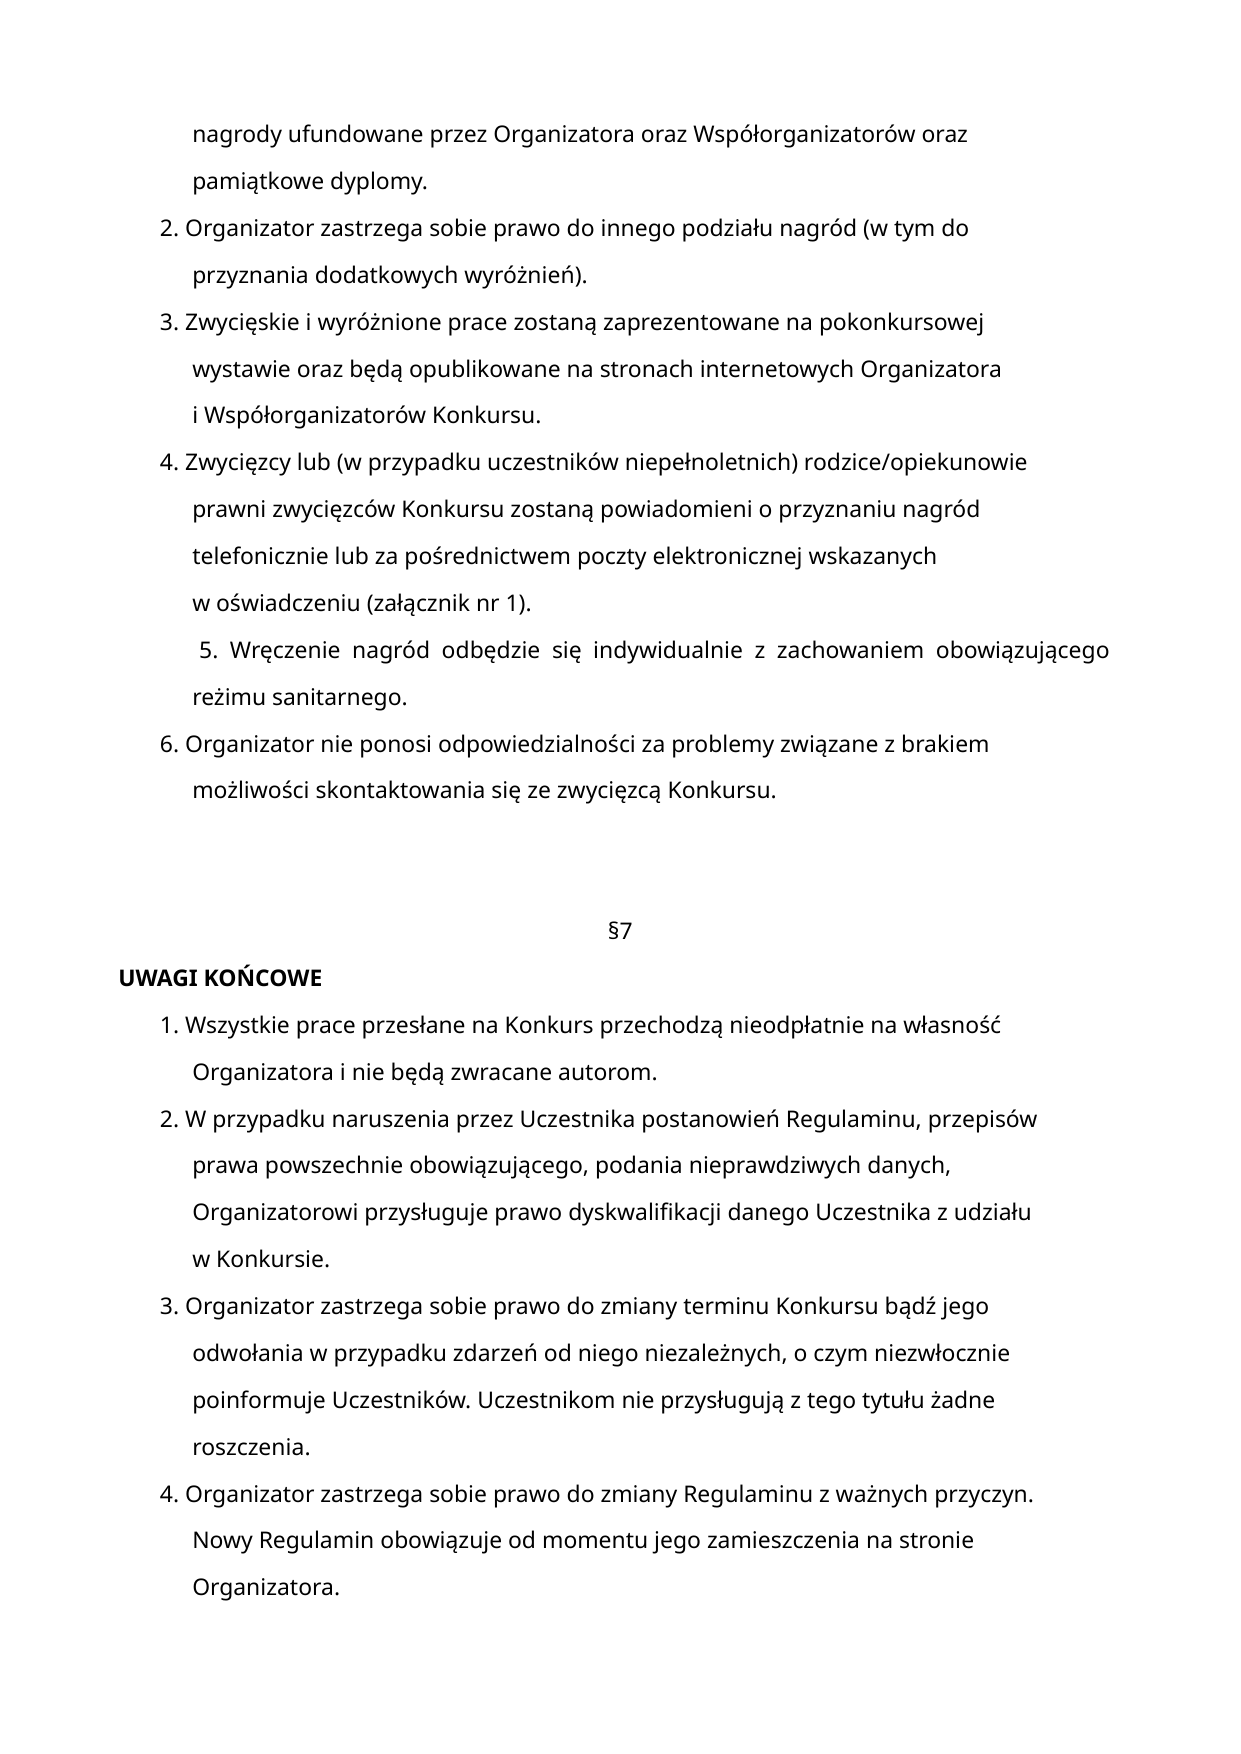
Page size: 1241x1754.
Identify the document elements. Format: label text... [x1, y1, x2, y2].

text 2. W przypadku naruszenia przez Uczestnika postanowień Regulaminu, przepisów [118, 1102, 1122, 1134]
text nagrody ufundowane przez Organizatora oraz Współorganizatorów oraz [118, 118, 1122, 149]
text pamiątkowe dyplomy. [118, 165, 1122, 196]
text 1. Wszystkie prace przesłane na Konkurs przechodzą nieodpłatnie na własność [118, 1009, 1122, 1040]
text i Współorganizatorów Konkursu. [118, 399, 1122, 431]
text 3. Organizator zastrzega sobie prawo do zmiany terminu Konkursu bądź jego [118, 1290, 1122, 1321]
text 4. Zwycięzcy lub (w przypadku uczestników niepełnoletnich) rodzice/opiekunowie [118, 446, 1122, 477]
text UWAGI KOŃCOWE [118, 962, 1122, 993]
text 2. Organizator zastrzega sobie prawo do innego podziału nagród (w tym do [118, 212, 1122, 243]
text 6. Organizator nie ponosi odpowiedzialności za problemy związane z brakiem [118, 727, 1122, 759]
text §7 [118, 915, 1122, 946]
text telefonicznie lub za pośrednictwem poczty elektronicznej wskazanych [118, 540, 1122, 571]
text w oświadczeniu (załącznik nr 1). [118, 587, 1122, 618]
text 3. Zwycięskie i wyróżnione prace zostaną zaprezentowane na pokonkursowej [118, 306, 1122, 337]
text w Konkursie. [118, 1243, 1122, 1274]
text możliwości skontaktowania się ze zwycięzcą Konkursu. [118, 774, 1122, 806]
text Organizatorowi przysługuje prawo dyskwalifikacji danego Uczestnika z udziału [118, 1196, 1122, 1227]
text Nowy Regulamin obowiązuje od momentu jego zamieszczenia na stronie [118, 1524, 1122, 1556]
text Organizatora. [118, 1571, 1122, 1602]
text 4. Organizator zastrzega sobie prawo do zmiany Regulaminu z ważnych przyczyn. [118, 1477, 1122, 1509]
text prawa powszechnie obowiązującego, podania nieprawdziwych danych, [118, 1149, 1122, 1181]
text wystawie oraz będą opublikowane na stronach internetowych Organizatora [118, 352, 1122, 384]
text prawni zwycięzców Konkursu zostaną powiadomieni o przyznaniu nagród [118, 493, 1122, 524]
text przyznania dodatkowych wyróżnień). [118, 259, 1122, 290]
text roszczenia. [118, 1431, 1122, 1462]
text odwołania w przypadku zdarzeń od niego niezależnych, o czym niezwłocznie [118, 1337, 1122, 1368]
text 5. Wręczenie nagród odbędzie się indywidualnie z zachowaniem obowiązującego reżimu sanitarnego. [118, 634, 1122, 712]
text poinformuje Uczestników. Uczestnikom nie przysługują z tego tytułu żadne [118, 1384, 1122, 1415]
text Organizatora i nie będą zwracane autorom. [118, 1056, 1122, 1087]
